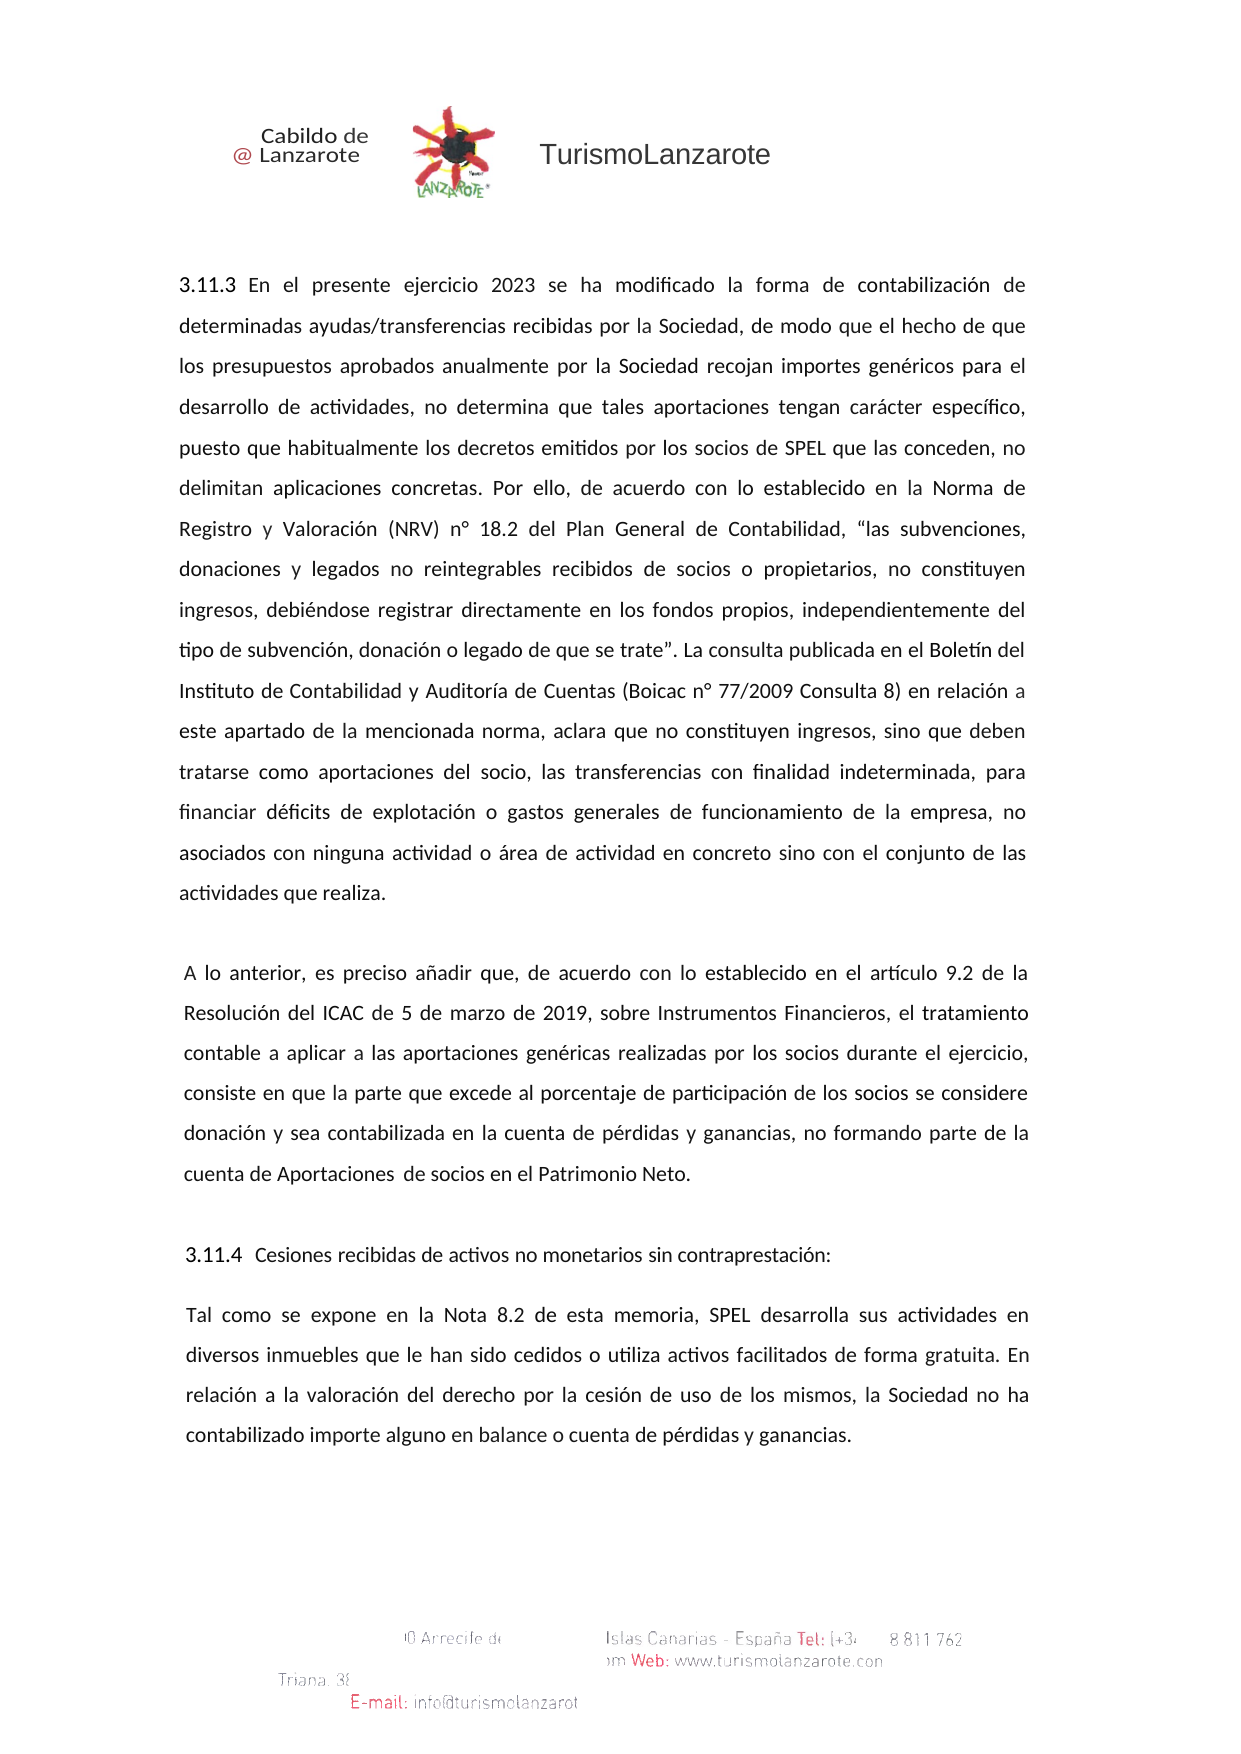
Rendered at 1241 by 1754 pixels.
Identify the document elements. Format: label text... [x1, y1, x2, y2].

text A lo anterior, es preciso añadir que, de acuerdo con lo establecido en el artículo 9.2 de la Resolución del ICAC de 5 de marzo de 2019, sobre Instrumentos Financieros, el tratamiento contable a aplicar a las aportaciones genéricas realizadas por los socios durante el ejercicio, consiste en que la parte que excede al porcentaje de participación de los socios se considere donación y sea contabilizada en la cuenta de pérdidas y ganancias, no formando parte de la cuenta de Aportaciones de socios en el Patrimonio Neto. [183, 959, 1029, 1186]
picture [890, 1632, 962, 1646]
list En el presente ejercicio 2023 se ha modificado la forma de contabilización de determinadas ayudas/transferencias recibidas por la Sociedad, de modo que el hecho de que los presupuestos aprobados anualmente por la Sociedad recojan importes genéricos para el desarrollo de actividades, no determina que tales aportaciones tengan carácter específico, puesto que habitualmente los decretos emitidos por los socios de SPEL que las conceden, no delimitan aplicaciones concretas. Por ello, de acuerdo con lo establecido en la Norma de Registro y Valoración (NRV) n° 18.2 del Plan General de Contabilidad, “las subvenciones, donaciones y legados no reintegrables recibidos de socios o propietarios, no constituyen ingresos, debiéndose registrar directamente en los fondos propios, independientemente del tipo de subvención, donación o legado de que se trate”. La consulta publicada en el Boletín del Instituto de Contabilidad y Auditoría de Cuentas (Boicac n° 77/2009 Consulta 8) en relación a este apartado de la mencionada norma, aclara que no constituyen ingresos, sino que deben tratarse como aportaciones del socio, las transferencias con finalidad indeterminada, para financiar déficits de explotación o gastos generales de funcionamiento de la empresa, no asociados con ninguna actividad o área de actividad en concreto sino con el conjunto de las actividades que realiza. [179, 270, 1026, 906]
subtitle TurismoLanzarote [539, 137, 1196, 170]
picture [405, 1631, 501, 1644]
list Cesiones recibidas de activos no monetarios sin contraprestación: [185, 1240, 1196, 1268]
text Tal como se expone en la Nota 8.2 de esta memoria, SPEL desarrolla sus actividades en diversos inmuebles que le han sido cedidos o utiliza activos facilitados de forma gratuita. En relación a la valoración del derecho por la cesión de uso de los mismos, la Sociedad no ha contabilizado importe alguno en balance o cuenta de pérdidas y ganancias. [186, 1301, 1030, 1447]
text Cabildo de @ Lanzarote [231, 127, 388, 167]
picture [351, 1694, 577, 1709]
picture [278, 1672, 349, 1686]
picture [607, 1653, 882, 1667]
picture [607, 1631, 856, 1647]
picture [412, 106, 495, 198]
